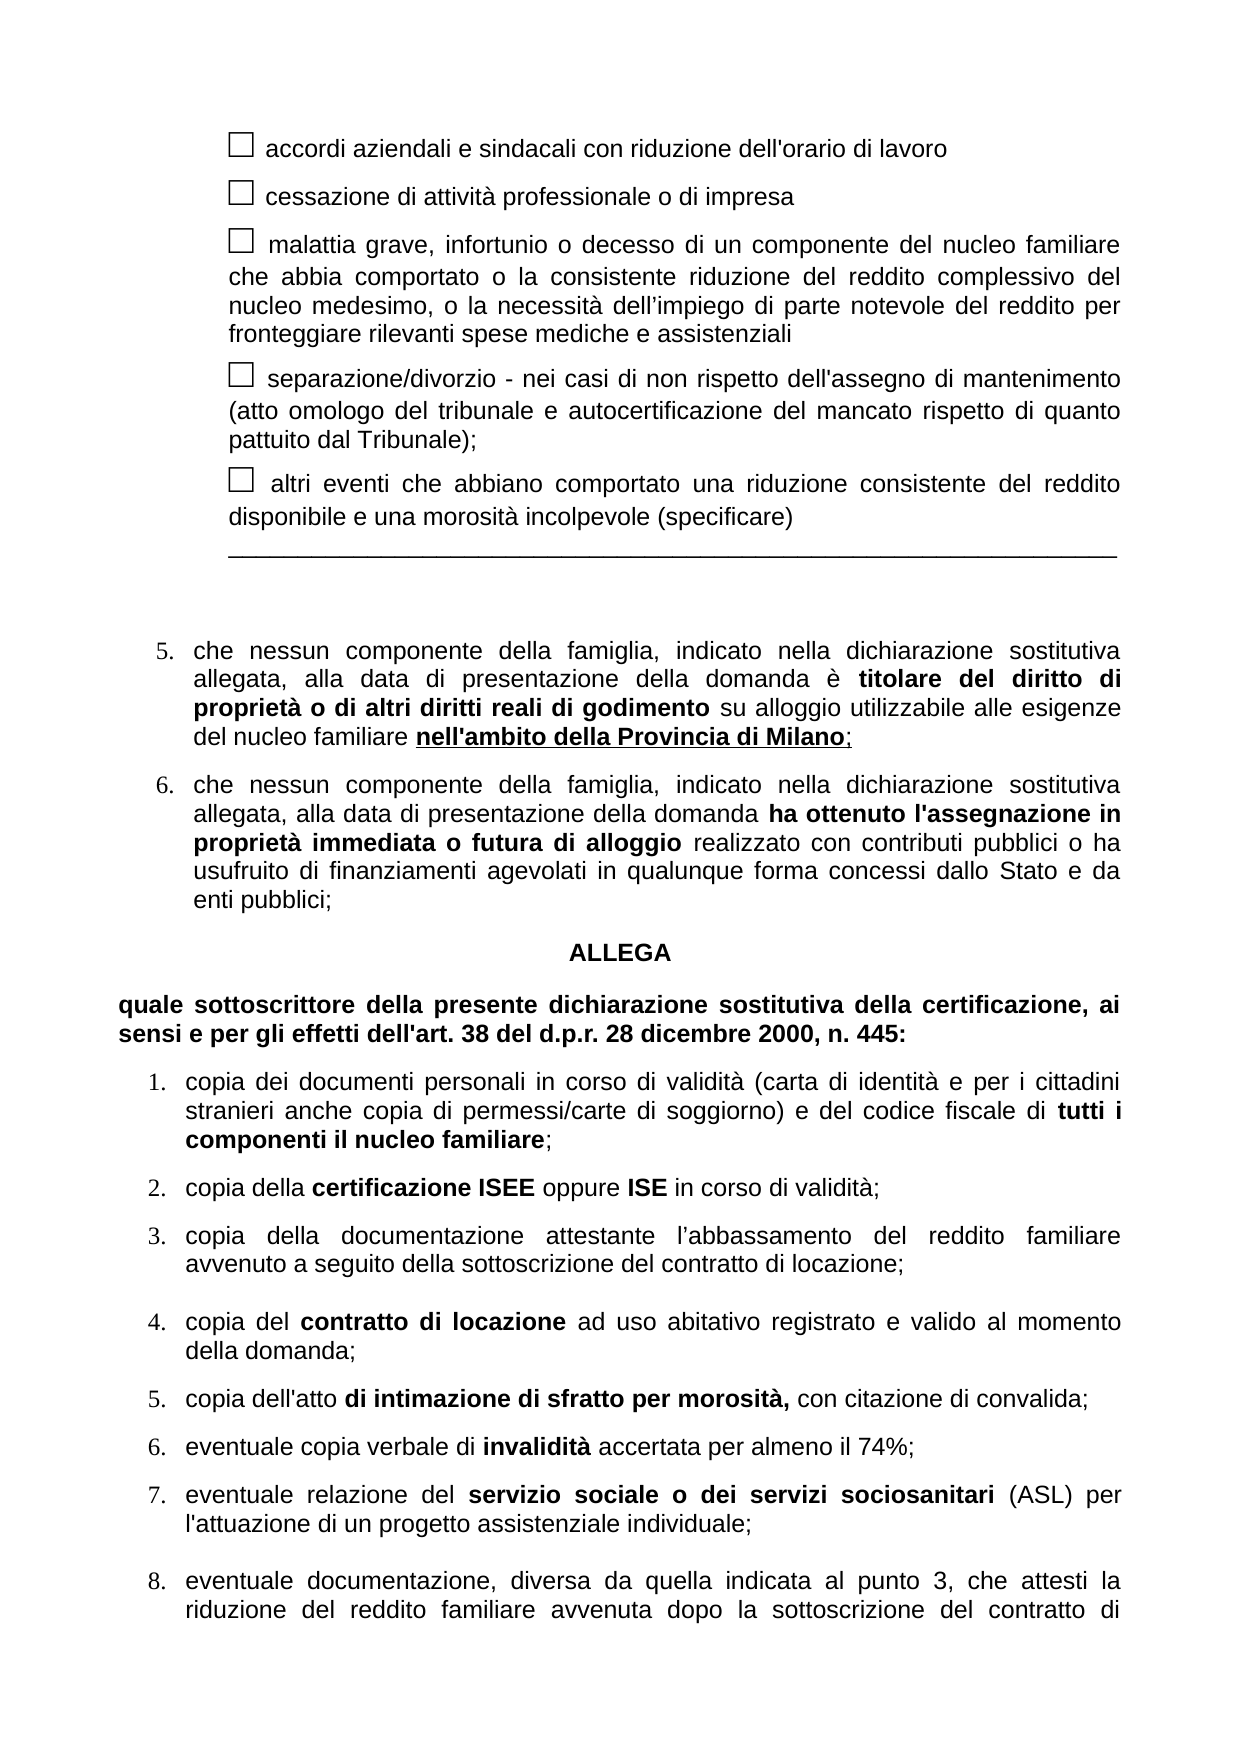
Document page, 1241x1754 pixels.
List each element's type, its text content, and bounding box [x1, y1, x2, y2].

text quale sottoscrittore della presente dichiarazione sostitutiva della certificazione, ai sensi e per gli effetti dell'art. 38 del d.p.r. 28 dicembre 2000, n. 445: [118, 990, 1122, 1048]
text ALLEGA [118, 938, 1122, 966]
list eventuale relazione del servizio sociale o dei servizi sociosanitari (ASL) per l'attuazione di un progetto assistenziale individuale; [148, 1480, 1122, 1537]
text ________________________________________________________________ [228, 530, 1122, 559]
text □ altri eventi che abbiano comportato una riduzione consistente del reddito disponibile e una morosità incolpevole (specificare) [228, 453, 1122, 530]
list copia del contratto di locazione ad uso abitativo registrato e valido al momento della domanda; [148, 1307, 1122, 1364]
text □ separazione/divorzio - nei casi di non rispetto dell'assegno di mantenimento (atto omologo del tribunale e autocertificazione del mancato rispetto di quanto pattuito dal Tribunale); [228, 348, 1122, 453]
text □ malattia grave, infortunio o decesso di un componente del nucleo familiare che abbia comportato o la consistente riduzione del reddito complessivo del nucleo medesimo, o la necessità dell’impiego di parte notevole del reddito per fronteggiare rilevanti spese mediche e assistenziali [228, 214, 1122, 348]
text □ cessazione di attività professionale o di impresa [228, 166, 1122, 214]
list copia della certificazione ISEE oppure ISE in corso di validità; [148, 1173, 1122, 1201]
list che nessun componente della famiglia, indicato nella dichiarazione sostitutiva allegata, alla data di presentazione della domanda è titolare del diritto di proprietà o di altri diritti reali di godimento su alloggio utilizzabile alle esigenze del nucleo familiare nell'ambito della Provincia di Milano; [156, 636, 1122, 751]
list copia dei documenti personali in corso di validità (carta di identità e per i cittadini stranieri anche copia di permessi/carte di soggiorno) e del codice fiscale di tutti i componenti il nucleo familiare; [148, 1067, 1122, 1153]
list che nessun componente della famiglia, indicato nella dichiarazione sostitutiva allegata, alla data di presentazione della domanda ha ottenuto l'assegnazione in proprietà immediata o futura di alloggio realizzato con contributi pubblici o ha usufruito di finanziamenti agevolati in qualunque forma concessi dallo Stato e da enti pubblici; [156, 770, 1122, 914]
list copia della documentazione attestante l’abbassamento del reddito familiare avvenuto a seguito della sottoscrizione del contratto di locazione; [148, 1221, 1122, 1278]
list eventuale copia verbale di invalidità accertata per almeno il 74%; [148, 1432, 1122, 1461]
list copia dell'atto di intimazione di sfratto per morosità, con citazione di convalida; [148, 1384, 1122, 1413]
list eventuale documentazione, diversa da quella indicata al punto 3, che attesti la riduzione del reddito familiare avvenuta dopo la sottoscrizione del contratto di [148, 1566, 1122, 1624]
text □ accordi aziendali e sindacali con riduzione dell'orario di lavoro [228, 118, 1122, 166]
